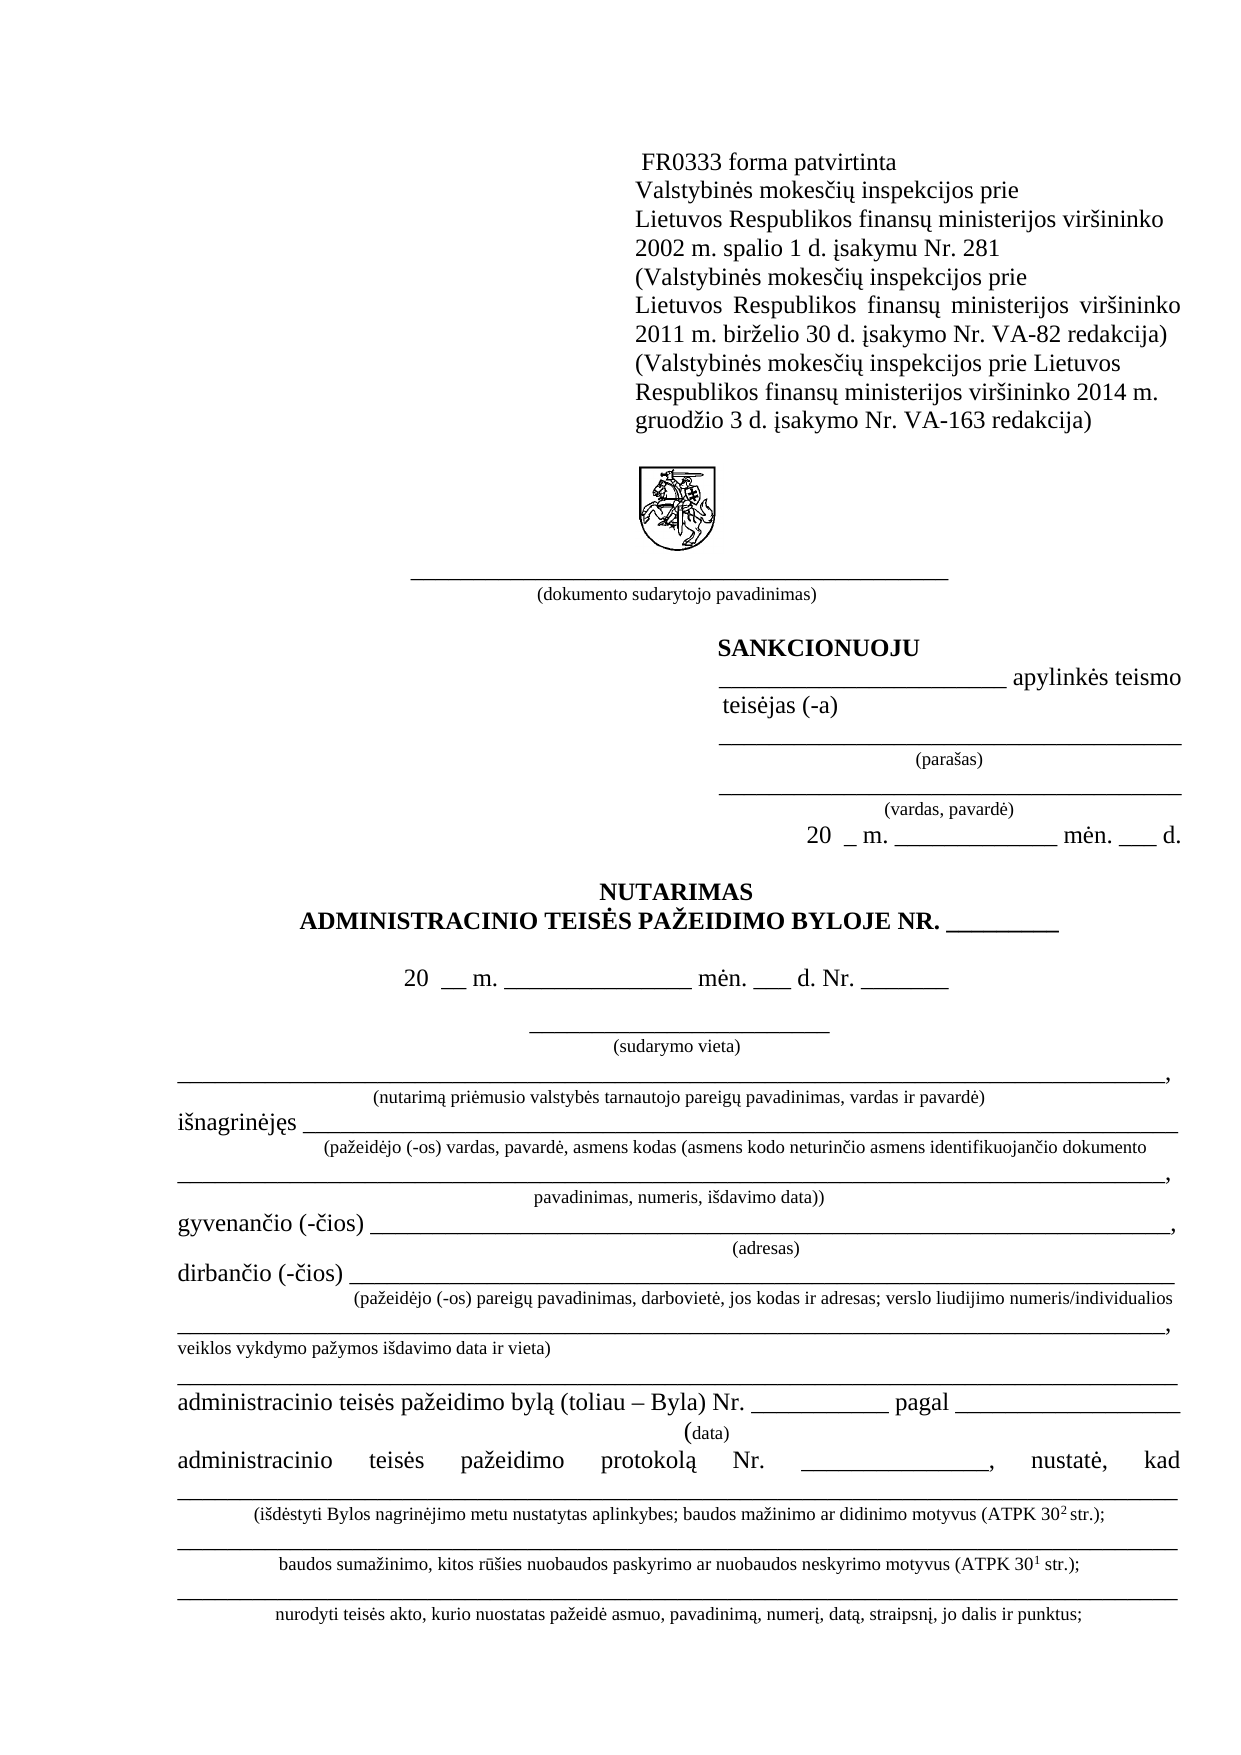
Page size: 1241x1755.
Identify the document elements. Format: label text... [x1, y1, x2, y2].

text teisėjas (-a) [312, 690, 1181, 719]
text _______________________ apylinkės teismo [177, 662, 1181, 690]
text _____________________________________ [177, 719, 1181, 748]
text ________________________________________________________________________________ [177, 1574, 1181, 1603]
text ________________________________________________________________________________ [177, 1359, 1181, 1387]
text 2002 m. spalio 1 d. įsakymu Nr. 281 [635, 233, 1181, 262]
text ________________________ [177, 1007, 1181, 1035]
text (išdėstyti Bylos nagrinėjimo metu nustatytas aplinkybes; baudos mažinimo ar didinimo motyvus (ATPK 302 str.); [177, 1502, 1181, 1524]
text administracinio teisės pažeidimo protokolą Nr. _______________, nustatė, kad ________________________________________________________________________________ [177, 1445, 1181, 1502]
text Valstybinės mokesčių inspekcijos prie [635, 176, 1181, 204]
text (adresas) [177, 1237, 1181, 1258]
text FR0333 forma patvirtinta [635, 147, 1181, 176]
text (parašas) [717, 748, 1181, 769]
text ________________________________________________________________________________ [177, 1524, 1181, 1553]
text ADMINISTRACINIO TEISĖS PAŽEIDIMO BYLOJE NR. _________ [177, 906, 1181, 935]
text 20 _ m. _____________ mėn. ___ d. [177, 820, 1181, 848]
text (Valstybinės mokesčių inspekcijos prie Lietuvos Respublikos finansų ministerijos viršininko 2014 m. gruodžio 3 d. įsakymo Nr. VA-163 redakcija) [635, 348, 1181, 434]
text (dokumento sudarytojo pavadinimas) [177, 582, 1181, 604]
text (nutarimą priėmusio valstybės tarnautojo pareigų pavadinimas, vardas ir pavardė) [177, 1086, 1181, 1107]
text _______________________________________________________________________________, [177, 1157, 1181, 1186]
text NUTARIMAS [177, 877, 1181, 906]
text SANKCIONUOJU [702, 633, 1181, 662]
text (Valstybinės mokesčių inspekcijos prie [635, 262, 1181, 291]
text ___________________________________________ [177, 554, 1181, 582]
text nurodyti teisės akto, kurio nuostatas pažeidė asmuo, pavadinimą, numerį, datą, straipsnį, jo dalis ir punktus; [177, 1603, 1181, 1625]
text išnagrinėjęs ______________________________________________________________________ [177, 1107, 1181, 1136]
text (vardas, pavardė) [582, 798, 1181, 820]
text (data) [177, 1416, 1181, 1445]
text dirbančio (-čios) __________________________________________________________________ [177, 1258, 1181, 1287]
text pavadinimas, numeris, išdavimo data)) [177, 1186, 1181, 1208]
text baudos sumažinimo, kitos rūšies nuobaudos paskyrimo ar nuobaudos neskyrimo motyvus (ATPK 301 str.); [177, 1553, 1181, 1574]
text administracinio teisės pažeidimo bylą (toliau – Byla) Nr. ___________ pagal __________________ [177, 1387, 1181, 1416]
text _______________________________________________________________________________, veiklos vykdymo pažymos išdavimo data ir vieta) [177, 1308, 1181, 1359]
text gyvenančio (-čios) ________________________________________________________________, [177, 1208, 1181, 1237]
text _____________________________________ [177, 769, 1181, 798]
text (pažeidėjo (-os) vardas, pavardė, asmens kodas (asmens kodo neturinčio asmens identifikuojančio dokumento [177, 1136, 1181, 1157]
text (pažeidėjo (-os) pareigų pavadinimas, darbovietė, jos kodas ir adresas; verslo liudijimo numeris/individualios [177, 1287, 1181, 1308]
text Lietuvos Respublikos finansų ministerijos viršininko 2011 m. birželio 30 d. įsakymo Nr. VA-82 redakcija) [635, 291, 1181, 348]
text (sudarymo vieta) [177, 1035, 1181, 1057]
text 20 __ m. _______________ mėn. ___ d. Nr. _______ [177, 963, 1181, 992]
text _______________________________________________________________________________, [177, 1057, 1181, 1086]
text Lietuvos Respublikos finansų ministerijos viršininko [635, 204, 1181, 233]
